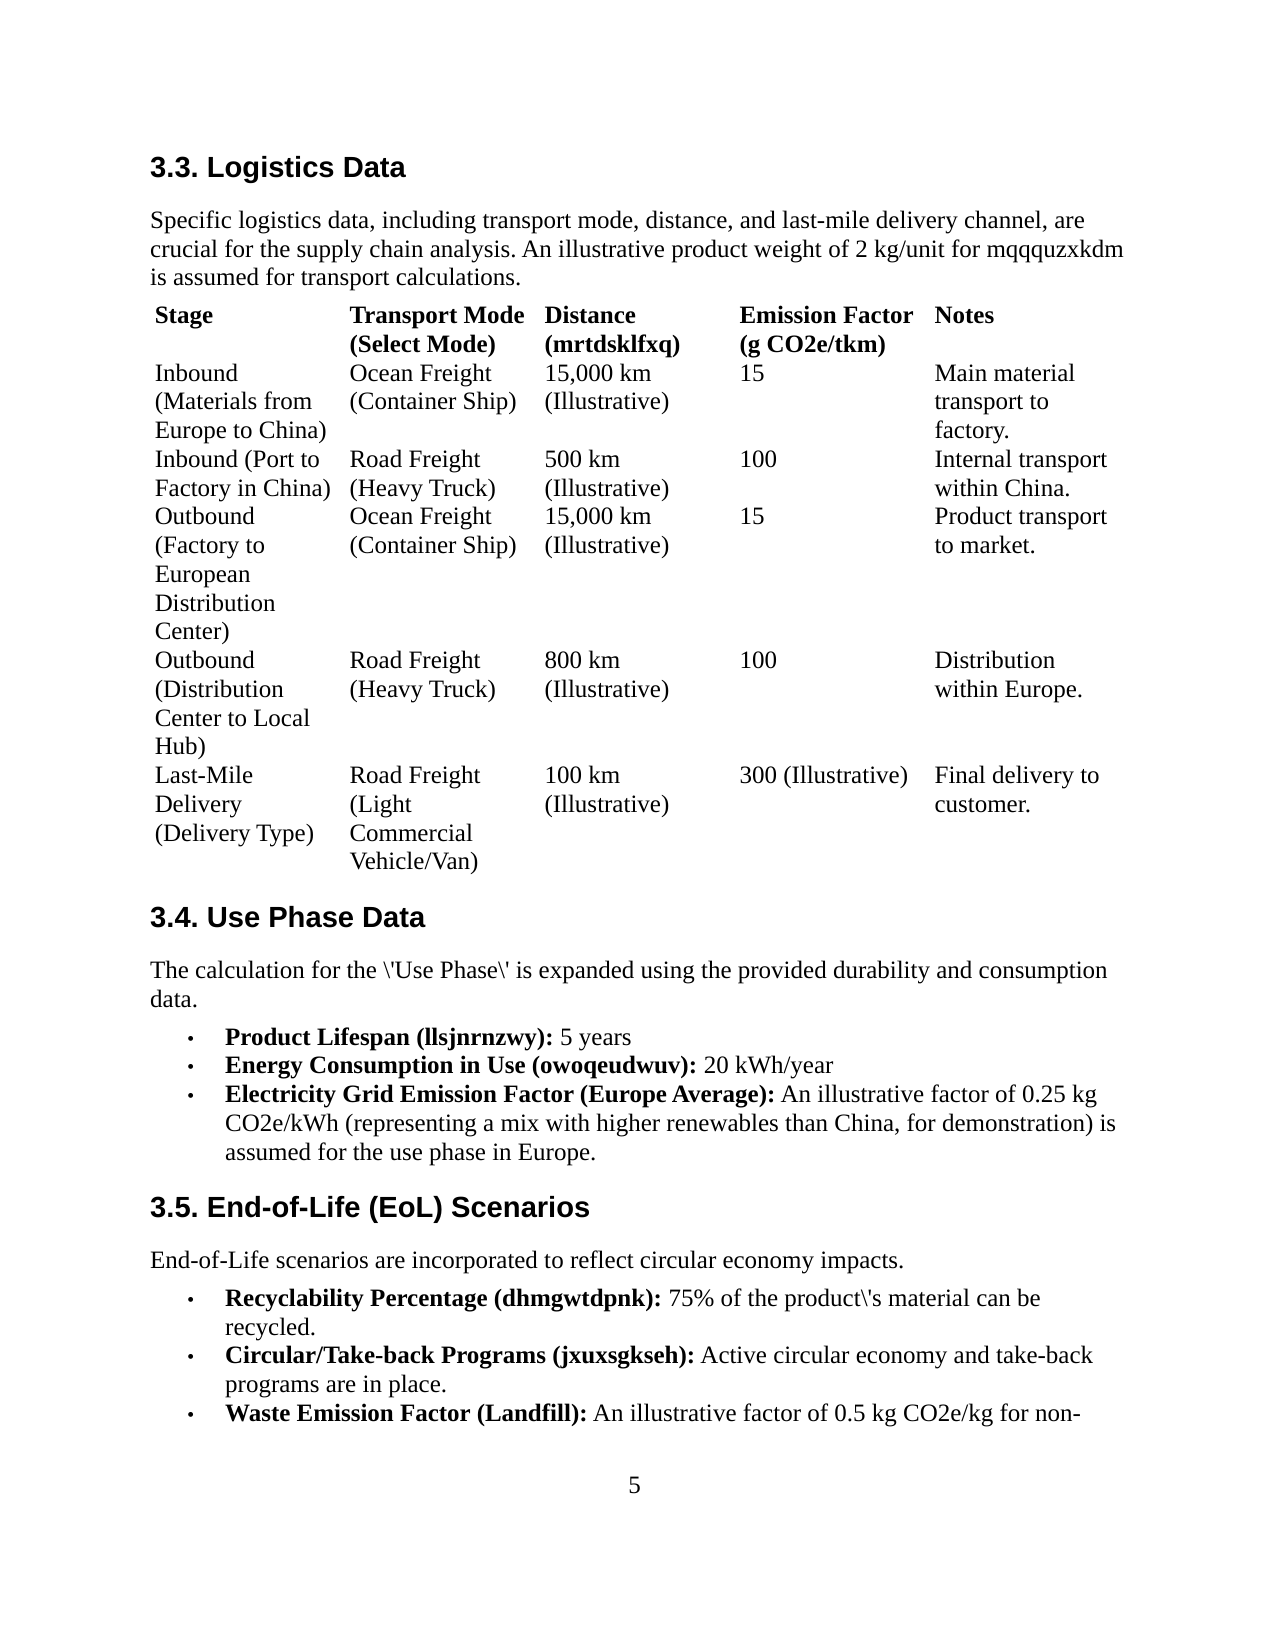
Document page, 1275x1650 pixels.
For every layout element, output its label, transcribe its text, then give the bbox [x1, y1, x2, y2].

table_cell 15,000 km (Illustrative) [540, 358, 735, 444]
table_header Distance (mrtdsklfxq) [540, 300, 735, 358]
subtitle 3.3. Logistics Data [150, 150, 1125, 183]
table_cell 800 km (Illustrative) [540, 645, 735, 760]
table_cell Final delivery to customer. [930, 760, 1125, 875]
table_cell Road Freight (Heavy Truck) [345, 444, 540, 501]
list Waste Emission Factor (Landfill): An illustrative factor of 0.5 kg CO2e/kg for non- [187, 1398, 1125, 1427]
table_cell 15 [735, 358, 930, 444]
table_cell 500 km (Illustrative) [540, 444, 735, 501]
table_cell Distribution within Europe. [930, 645, 1125, 760]
table_cell Product transport to market. [930, 501, 1125, 645]
table_cell Road Freight (Light Commercial Vehicle/Van) [345, 760, 540, 875]
table_cell 15 [735, 501, 930, 645]
table_cell Main material transport to factory. [930, 358, 1125, 444]
subtitle 3.4. Use Phase Data [150, 900, 1125, 934]
list Product Lifespan (llsjnrnzwy): 5 years [187, 1022, 1125, 1050]
table_cell Ocean Freight (Container Ship) [345, 501, 540, 645]
table_header Emission Factor (g CO2e/tkm) [735, 300, 930, 358]
table_cell Last-Mile Delivery (Delivery Type) [150, 760, 345, 875]
table_cell 15,000 km (Illustrative) [540, 501, 735, 645]
table_cell 100 km (Illustrative) [540, 760, 735, 875]
table_header Transport Mode (Select Mode) [345, 300, 540, 358]
table_cell 100 [735, 645, 930, 760]
table_cell Inbound (Materials from Europe to China) [150, 358, 345, 444]
text Specific logistics data, including transport mode, distance, and last-mile delivery channel, are crucial for the supply chain analysis. An illustrative product weight of 2 kg/unit for mqqquzxkdm is assumed for transport calculations. [150, 205, 1125, 291]
list Electricity Grid Emission Factor (Europe Average): An illustrative factor of 0.25 kg CO2e/kWh (representing a mix with higher renewables than China, for demonstration) is assumed for the use phase in Europe. [187, 1079, 1125, 1165]
table_cell Outbound (Distribution Center to Local Hub) [150, 645, 345, 760]
list Energy Consumption in Use (owoqeudwuv): 20 kWh/year [187, 1050, 1125, 1079]
text End-of-Life scenarios are incorporated to reflect circular economy impacts. [150, 1245, 1125, 1274]
table_cell 100 [735, 444, 930, 501]
table_cell Road Freight (Heavy Truck) [345, 645, 540, 760]
table_cell Inbound (Port to Factory in China) [150, 444, 345, 501]
table_header Notes [930, 300, 1125, 358]
table_cell Outbound (Factory to European Distribution Center) [150, 501, 345, 645]
table_cell Ocean Freight (Container Ship) [345, 358, 540, 444]
list Circular/Take-back Programs (jxuxsgkseh): Active circular economy and take-back programs are in place. [187, 1341, 1125, 1398]
subtitle 3.5. End-of-Life (EoL) Scenarios [150, 1190, 1125, 1224]
table_header Stage [150, 300, 345, 358]
table_cell 300 (Illustrative) [735, 760, 930, 875]
table_cell Internal transport within China. [930, 444, 1125, 501]
text The calculation for the \'Use Phase\' is expanded using the provided durability and consumption data. [150, 955, 1125, 1013]
list Recyclability Percentage (dhmgwtdpnk): 75% of the product\'s material can be recycled. [187, 1283, 1125, 1341]
